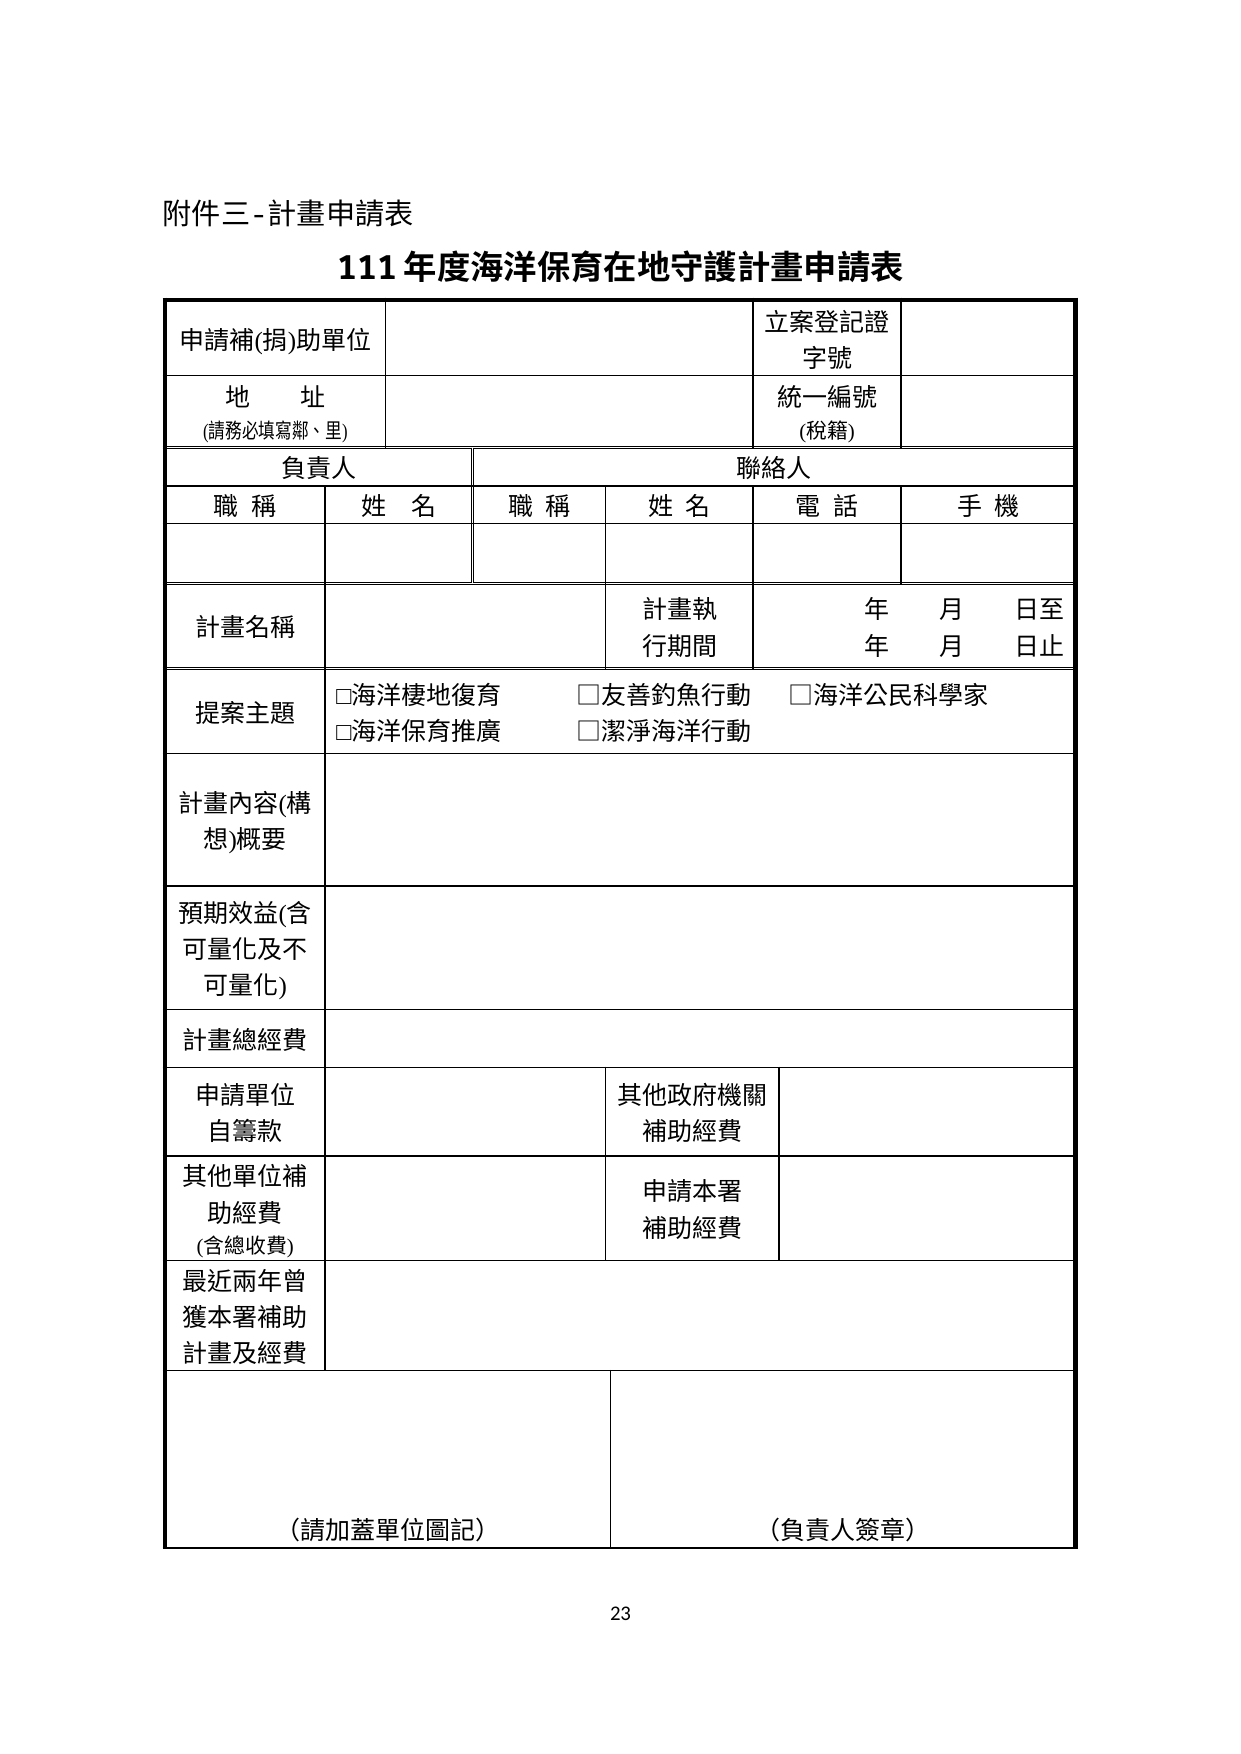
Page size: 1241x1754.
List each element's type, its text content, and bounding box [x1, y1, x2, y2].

table_cell [326, 887, 1073, 1009]
table_cell 申請補(捐)助單位 [167, 302, 385, 375]
table_cell [326, 524, 471, 582]
table_cell [167, 524, 324, 582]
table_cell （請加蓋單位圖記） [167, 1371, 610, 1547]
table_cell 職 稱 [474, 487, 605, 523]
table_cell 立案登記證字號 [754, 302, 900, 375]
text 附件三-計畫申請表 [162, 170, 1078, 232]
table_header 111年度海洋保育在地守護計畫申請表 [165, 233, 1076, 297]
table_cell 職 稱 [167, 487, 324, 523]
table_cell 年 月 日至 年 月 日止 [754, 585, 1073, 667]
table_cell 預期效益(含可量化及不可量化) [167, 887, 324, 1009]
table_cell [326, 1010, 1073, 1067]
table_cell （負責人簽章） [611, 1371, 1073, 1547]
table_cell 計畫內容(構想)概要 [167, 754, 324, 885]
table_cell 提案主題 [167, 670, 324, 753]
table_cell [326, 754, 1073, 885]
table_cell [902, 524, 1073, 582]
table_cell [754, 524, 900, 582]
table_cell 計畫執 行期間 [606, 585, 752, 667]
table_cell [326, 1068, 605, 1155]
table_cell 負責人 [167, 449, 471, 485]
table_cell [326, 585, 605, 667]
table_cell 聯絡人 [474, 449, 1073, 485]
table_cell [606, 524, 752, 582]
table_cell 統一編號 (稅籍) [754, 376, 900, 446]
table_cell 其他單位補助經費 (含總收費) [167, 1157, 324, 1259]
table_cell 電 話 [754, 487, 900, 523]
table_cell 計畫總經費 [167, 1010, 324, 1067]
table_cell 姓 名 [326, 487, 471, 523]
table_cell 其他政府機關 補助經費 [606, 1068, 778, 1155]
table_cell 最近兩年曾獲本署補助計畫及經費 [167, 1261, 324, 1370]
table_cell 地 址 (請務必填寫鄰、里) [167, 376, 385, 446]
table_cell [326, 1157, 605, 1259]
table_cell [902, 376, 1073, 446]
table_cell [386, 302, 752, 375]
table_cell [474, 524, 605, 582]
table_cell □海洋棲地復育 □友善釣魚行動 □海洋公民科學家 □海洋保育推廣 □潔淨海洋行動 [326, 670, 1073, 753]
table_cell [902, 302, 1073, 375]
table_cell 申請本署 補助經費 [606, 1157, 778, 1259]
table_cell [780, 1157, 1073, 1259]
table_cell [326, 1261, 1073, 1370]
table_cell 申請單位 自籌款 [167, 1068, 324, 1155]
table_cell [386, 376, 752, 446]
table_cell [780, 1068, 1073, 1155]
table_cell 手 機 [902, 487, 1073, 523]
table_cell 姓 名 [606, 487, 752, 523]
table_cell 計畫名稱 [167, 585, 324, 667]
